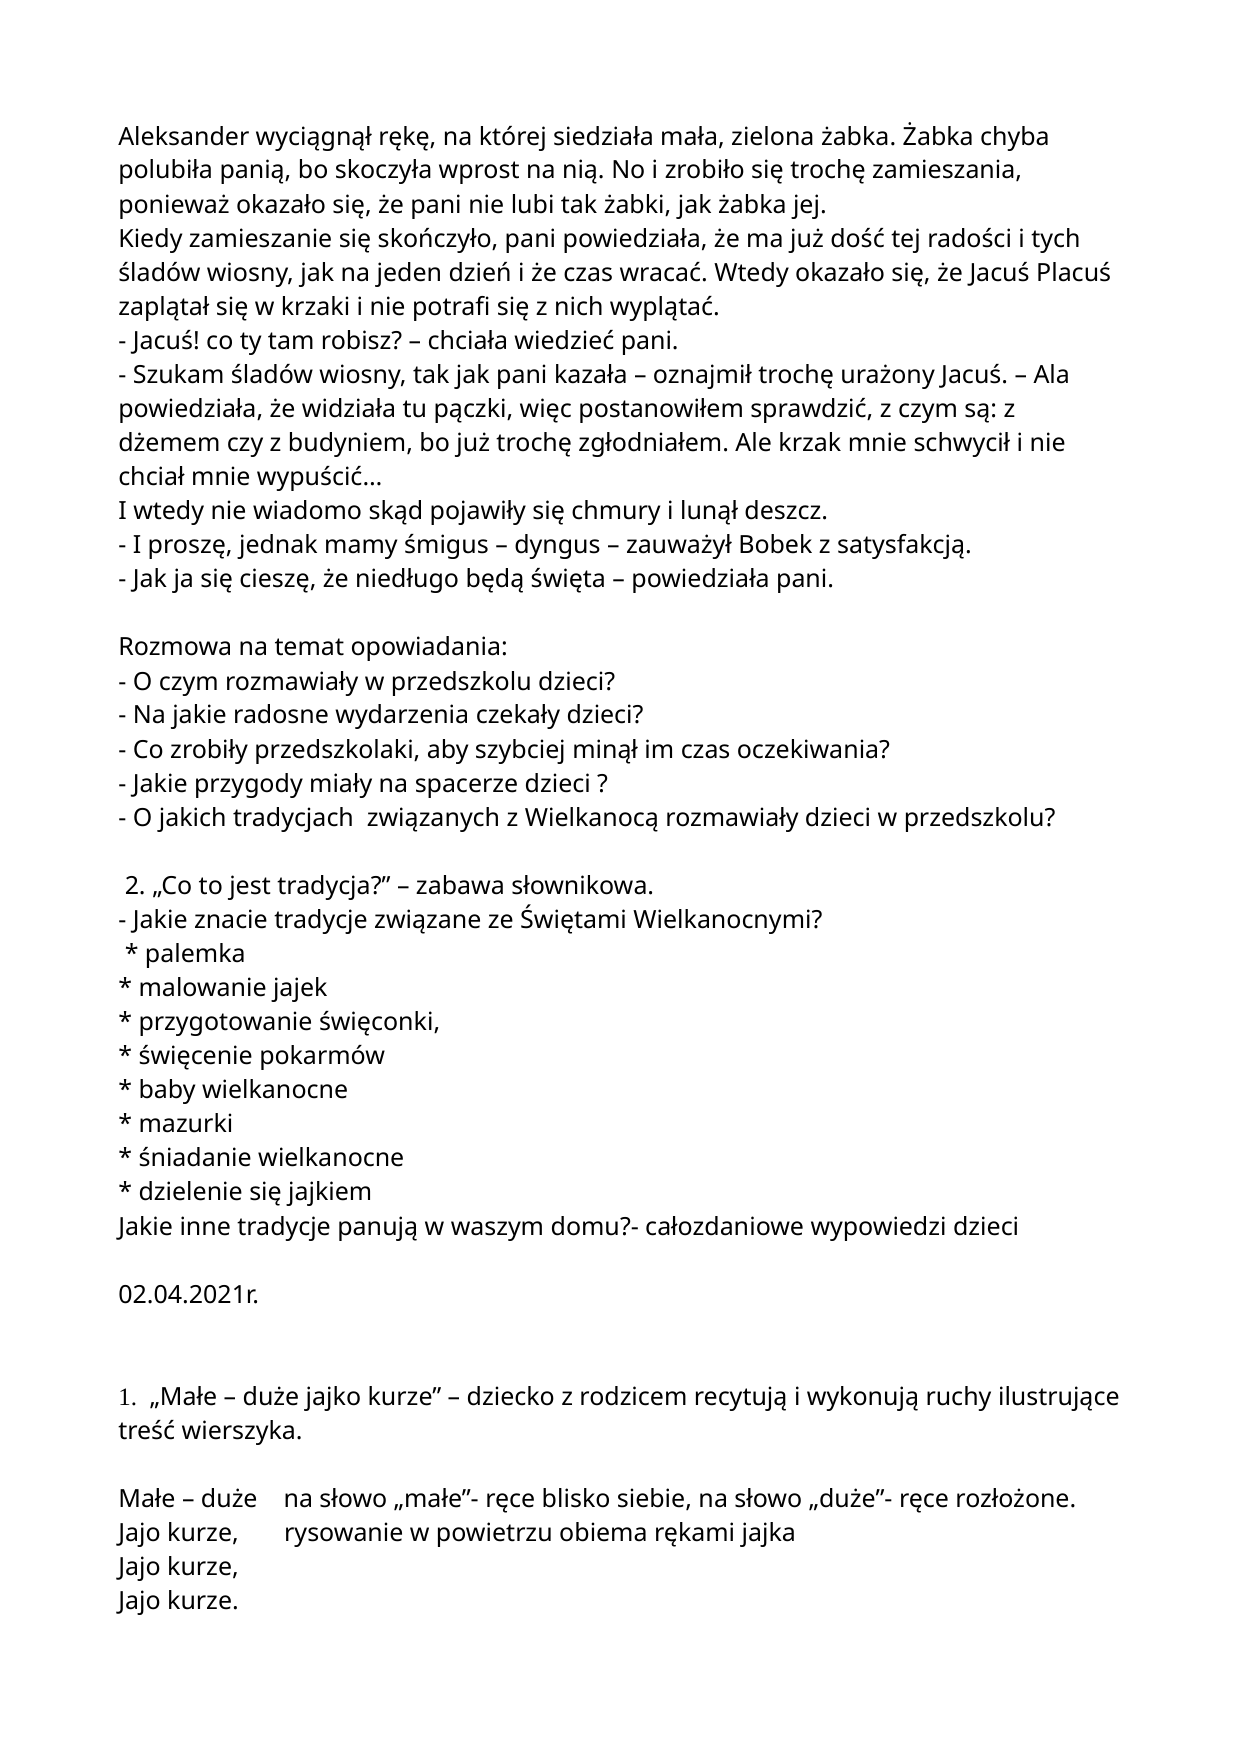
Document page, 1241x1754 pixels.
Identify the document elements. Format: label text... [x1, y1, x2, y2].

text - Co zrobiły przedszkolaki, aby szybciej minął im czas oczekiwania? [118, 731, 1122, 765]
text I wtedy nie wiadomo skąd pojawiły się chmury i lunął deszcz. [118, 493, 1122, 527]
text Małe – duże na słowo „małe”- ręce blisko siebie, na słowo „duże”- ręce rozłożone. [118, 1481, 1122, 1515]
text Aleksander wyciągnął rękę, na której siedziała mała, zielona żabka. Żabka chyba polubiła panią, bo skoczyła wprost na nią. No i zrobiło się trochę zamieszania, ponieważ okazało się, że pani nie lubi tak żabki, jak żabka jej. [118, 118, 1122, 220]
text - I proszę, jednak mamy śmigus – dyngus – zauważył Bobek z satysfakcją. [118, 527, 1122, 561]
text 1. „Małe – duże jajko kurze” – dziecko z rodzicem recytują i wykonują ruchy ilustrujące treść wierszyka. [118, 1378, 1122, 1447]
text * baby wielkanocne [118, 1072, 1122, 1106]
text - O jakich tradycjach związanych z Wielkanocą rozmawiały dzieci w przedszkolu? [118, 799, 1122, 833]
text - Szukam śladów wiosny, tak jak pani kazała – oznajmił trochę urażony Jacuś. – Ala powiedziała, że widziała tu pączki, więc postanowiłem sprawdzić, z czym są: z dżemem czy z budyniem, bo już trochę zgłodniałem. Ale krzak mnie schwycił i nie chciał mnie wypuścić… [118, 357, 1122, 493]
text * przygotowanie święconki, [118, 1004, 1122, 1038]
text - Jak ja się cieszę, że niedługo będą święta – powiedziała pani. [118, 561, 1122, 595]
text 2. „Co to jest tradycja?” – zabawa słownikowa. [118, 867, 1122, 902]
text Jajo kurze, [118, 1549, 1122, 1583]
text - O czym rozmawiały w przedszkolu dzieci? [118, 663, 1122, 697]
text * palemka [118, 936, 1122, 970]
text Rozmowa na temat opowiadania: [118, 629, 1122, 663]
text Kiedy zamieszanie się skończyło, pani powiedziała, że ma już dość tej radości i tych śladów wiosny, jak na jeden dzień i że czas wracać. Wtedy okazało się, że Jacuś Placuś zaplątał się w krzaki i nie potrafi się z nich wyplątać. [118, 220, 1122, 322]
text - Jacuś! co ty tam robisz? – chciała wiedzieć pani. [118, 322, 1122, 357]
text - Jakie przygody miały na spacerze dzieci ? [118, 765, 1122, 799]
text - Jakie znacie tradycje związane ze Świętami Wielkanocnymi? [118, 902, 1122, 936]
text * śniadanie wielkanocne [118, 1140, 1122, 1174]
text Jajo kurze, rysowanie w powietrzu obiema rękami jajka [118, 1515, 1122, 1549]
text - Na jakie radosne wydarzenia czekały dzieci? [118, 697, 1122, 731]
text * mazurki [118, 1106, 1122, 1140]
text 02.04.2021r. [118, 1276, 1122, 1310]
text * malowanie jajek [118, 970, 1122, 1004]
text * święcenie pokarmów [118, 1038, 1122, 1072]
text Jakie inne tradycje panują w waszym domu?- całozdaniowe wypowiedzi dzieci [118, 1208, 1122, 1242]
text * dzielenie się jajkiem [118, 1174, 1122, 1208]
text Jajo kurze. [118, 1583, 1122, 1617]
